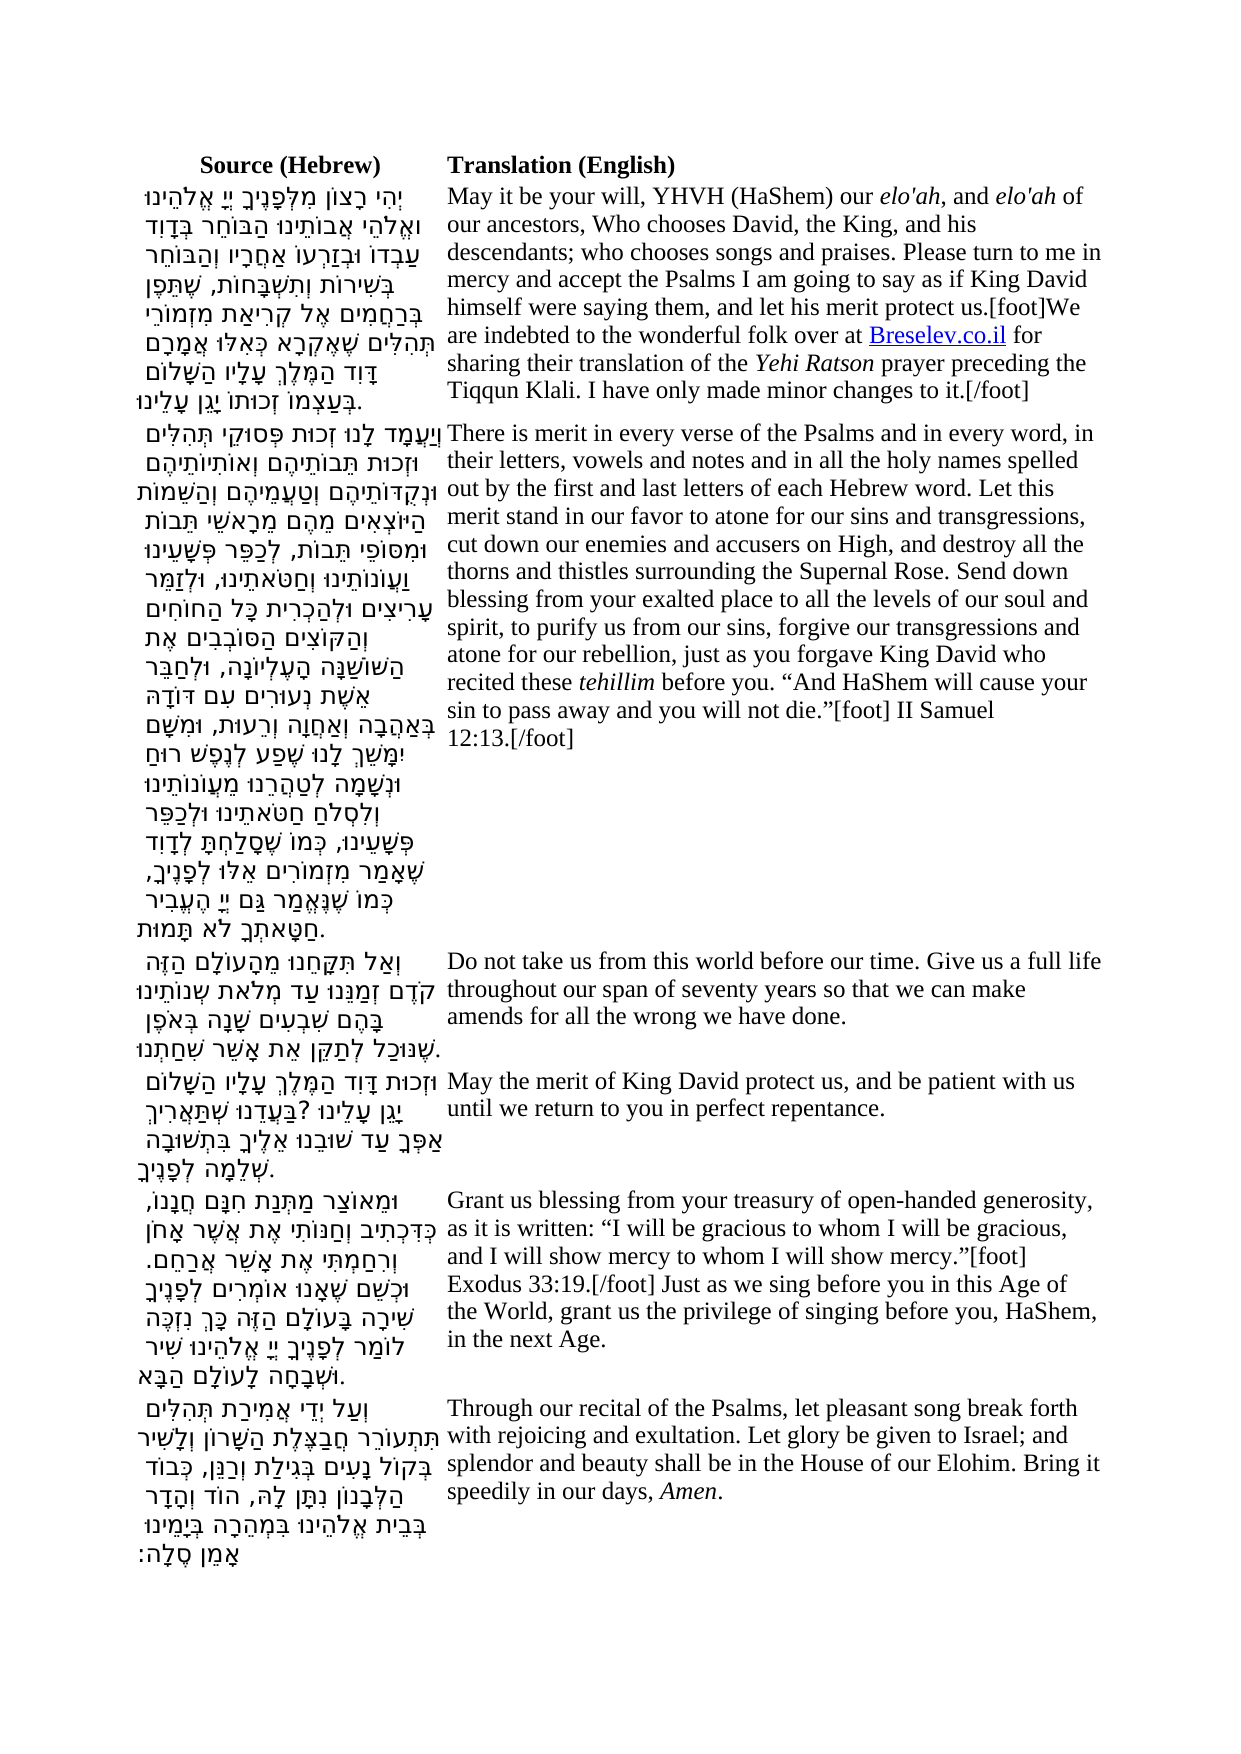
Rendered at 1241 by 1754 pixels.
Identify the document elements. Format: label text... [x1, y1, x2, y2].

table_cell וְעַל יְדֵי אֲמִירַת תְּהִלִּים תִּתְעוֹרֵר חֲבַצֶּלֶת הַשָּׁרוֹן וְלָשִׁיר בְּקוֹל נָעִים בְּגִילַת וְרַנֵּן, כְּבוֹד הַלְּבָנוֹן נִתָּן לָהּ, הוֹד וְהָדָר בְּבֵית אֱלֹהֵינוּ בִּמְהֵרָה בְּיָמֵינוּ אָמֵן סֶלָה:‏ [135, 1392, 445, 1570]
table_cell Do not take us from this world before our time. Give us a full life throughout our span of seventy years so that we can make amends for all the wrong we have done. [445, 945, 1105, 1065]
table_cell May the merit of King David protect us, and be patient with us until we return to you in perfect repentance. [445, 1065, 1105, 1185]
table_cell There is merit in every verse of the Psalms and in every word, in their letters, vowels and notes and in all the holy names spelled out by the first and last letters of each Hebrew word. Let this merit stand in our favor to atone for our sins and transgressions, cut down our enemies and accusers on High, and destroy all the thorns and thistles surrounding the Supernal Rose. Send down blessing from your exalted place to all the levels of our soul and spirit, to purify us from our sins, forgive our transgressions and atone for our rebellion, just as you forgave King David who recited these tehillim before you. “And HaShem will cause your sin to pass away and you will not die.”[foot] II Samuel 12:13.[/foot] [445, 417, 1105, 945]
table_cell May it be your will, YHVH (HaShem) our elo'ah, and elo'ah of our ancestors, Who chooses David, the King, and his descendants; who chooses songs and praises. Please turn to me in mercy and accept the Psalms I am going to say as if King David himself were saying them, and let his merit protect us.[foot]We are indebted to the wonderful folk over at Breselev.co.il for sharing their translation of the Yehi Ratson prayer preceding the Tiqqun Klali. I have only made minor changes to it.[/foot] [445, 181, 1105, 417]
table_cell Grant us blessing from your treasury of open-handed generosity, as it is written: “I will be gracious to whom I will be gracious, and I will show mercy to whom I will show mercy.”[foot] Exodus 33:19.[/foot] Just as we sing before you in this Age of the World, grant us the privilege of singing before you, HaShem, in the next Age. [445, 1185, 1105, 1392]
table_cell וּזְכוּת דָּוִד הַמֶּלֶךְ עָלָיו הַשָּׁלוֹם יָגֵן עָלֵינוּ ?בַּעֲדֵנוּ שְׁתַּאֲרִיךְ אַפְּךָ עַד שׁוּבֵנוּ אֵלֶיךָ בִּתְשׁוּבָה שְׁלֵמָה לְפָנֶיךָ. [135, 1065, 445, 1185]
table_header Translation (English) [445, 150, 1105, 181]
table_cell וּמֵאוֹצַר מַתְּנַת חִנָּם חֲנָנוֹ, כְּדִּכְתִיב וְחַנּוֹתִי אֶת אֲשֶׁר אָחֹן וְרִחַמְתִּי אֶת אָשֵׁר אֲרַחֵם. וּכְשֵׁם שֶׁאָנוּ אוֹמְרִים לְפָנֶיךָ שִׁירָה בָּעוֹלָם הַזֶּה כָּךְ נִזְכֶּה לוֹמַר לְפָנֶיךָ יְיָ אֱלֹהֵינוּ שִׁיר וּשְׁבָחָה לָעוֹלָם הַבָּא. [135, 1185, 445, 1392]
table_cell וְיַעֲמָד לָנוּ זְכוּת פְּסוּקֵי תְּהִלִּים וּזְכוּת תֵּבוֹתֵיהֶם וְאוֹתִיוֹתֵיהֶם וּנְקֻדּוֹתֵיהֶם וְטַעֲמֵיהֶם וְהַשֵּׁמוֹת הַיּוֹצְאִים מֵהֶם מֵרָאשֵׁי תֵּבוֹת וּמִסּוֹפֵי תֵּבוֹת, לְכַפֵּר פְּשָּׁעֵינוּ וַעֲוֹנוֹתֵינוּ וְחַטֹּאתֵינוּ, וּלְזַמֵּר עָרִיצִים וּלְהַכְרִית כָּל הַחוֹחִים וְהַקּוֹצִים הַסּוֹבְבִים אֶת הַשּׁוֹשַׁנָּה הָעֶלְיוֹנָה, וּלְחַבֵּר אֵשֶׁת נְעוּרִים עִם דּוֹדָהּ בְּאַהֲבָה וְאַחֲוָה וְרֵעוּת, וּמִשָּׁם יִמָּשֵׁךְ לָנוּ שֶׁפַע לְנֶפֶשׁ רוּחַ וּנְשָׁמָה לְטַהֲרֵנוּ מֵעֲוֹנוֹתֵינוּ וְלִסְלֹחַ חַטֹּאתֵינוּ וּלְכַפֵּר פְּשָּׁעֵינוּ, כְּמוֹ שֶׁסָלַחְתָּ לְדָוִד שֶׁאָמַר מִזְמוֹרִים אֵלּוּ לְפָנֶיךָ, כְּמוֹ שֶׁנֶּאֱמַר גַּם יְיָ הֶעֱבִיר חַטָּאתְךָ לֹא תָּמוּת. [135, 417, 445, 945]
table_cell יְהִי רָצוֹן מִלְּפָנֶיךָ יְיָ אֱלֹהֵינוּ ואֱלֹהֵי אֲבוֹתֵינוּ הַבּוֹחֵר בְּדָוִד עַבְדוֹ וּבְזַרְעוֹ אַחֲרָיו וְהַבּוֹחֵר בְּשִׁירוֹת וְתִשְׁבָּחוֹת, שֶׁתֵּפֶן בְּרַחֲמִים אֶל קְרִיאַת מִזְמוֹרֵי תְּהִלִּים שֶׁאֶקְרָא כְּאִלּוּ אֲמָרָם דָּוִד הַמֶּלֶךְ עָלָיו הַשָּׁלוֹם בְּעַצְמוֹ זְכוּתוֹ יָגֵן עָלֵינוּ. [135, 181, 445, 417]
table_header Source (Hebrew) [135, 150, 445, 181]
table_cell Through our recital of the Psalms, let pleasant song break forth with rejoicing and exultation. Let glory be given to Israel; and splendor and beauty shall be in the House of our Elohim. Bring it speedily in our days, Amen. [445, 1392, 1105, 1570]
table_cell וְאַל תִּקָּחֵנוּ מֵהָעוֹלָם הַזֶּה קֹדֶם זְמַנֵּנוּ עַד מְלֹאת שְנוֹתֵינוּ בָּהֶם שִׁבְעִים שָׁנָה בְּאֹפֶן שֶׁנּוּכַל לְתַקֵּן אֵת אָשֵׁר שִׁחַתְנוּ. [135, 945, 445, 1065]
